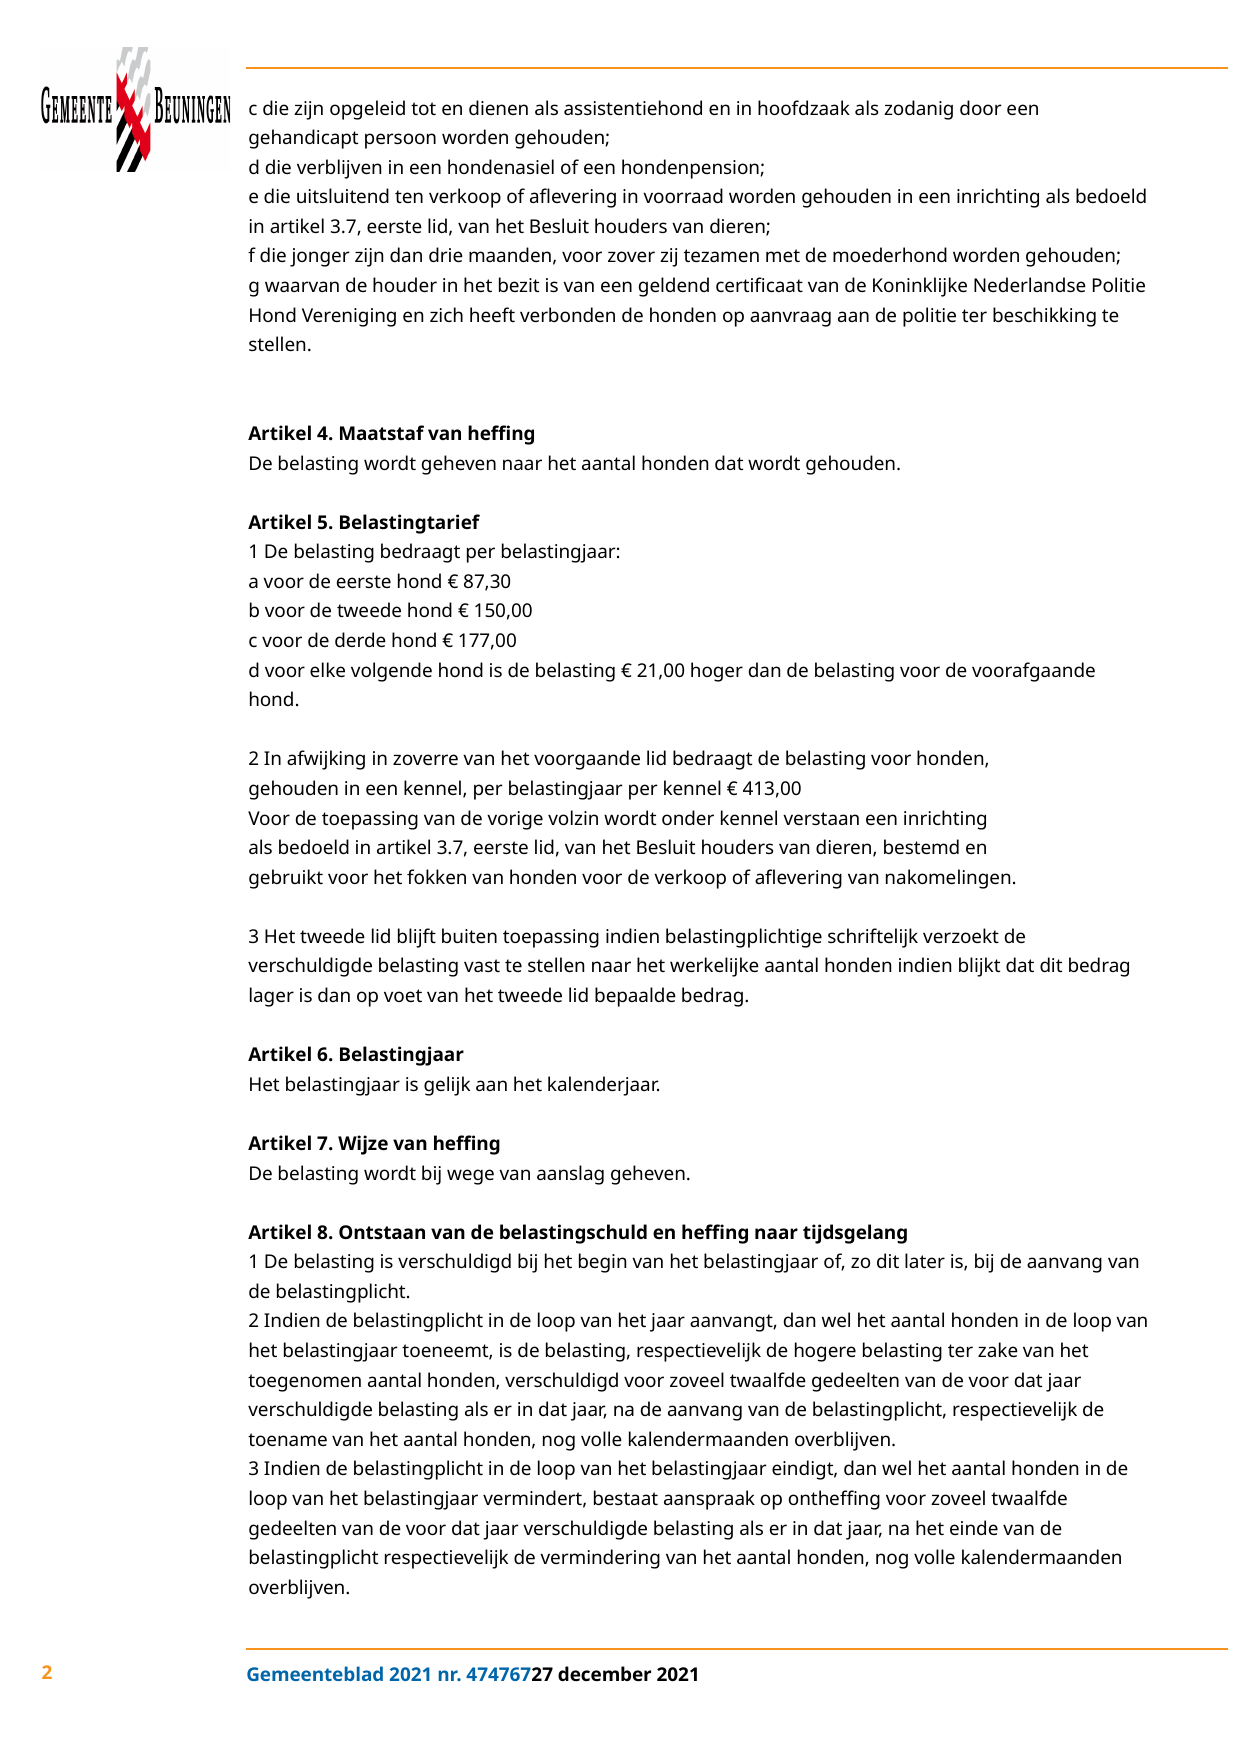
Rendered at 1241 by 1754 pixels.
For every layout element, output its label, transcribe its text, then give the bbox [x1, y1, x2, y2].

text Artikel 4. Maatstaf van heffing [248, 420, 1152, 446]
text Artikel 5. Belastingtarief [248, 509, 1152, 535]
text Artikel 8. Ontstaan van de belastingschuld en heffing naar tijdsgelang [248, 1219, 1152, 1245]
text Artikel 6. Belastingjaar [248, 1041, 1152, 1067]
text f die jonger zijn dan drie maanden, voor zover zij tezamen met de moederhond worden gehouden; [248, 243, 1152, 268]
text 1 De belasting is verschuldigd bij het begin van het belastingjaar of, zo dit later is, bij de aanvang van de belastingplicht. [248, 1248, 1152, 1304]
text d voor elke volgende hond is de belasting € 21,00 hoger dan de belasting voor de voorafgaande hond. [248, 657, 1152, 712]
text gebruikt voor het fokken van honden voor de verkoop of aflevering van nakomelingen. [248, 864, 1152, 890]
text gehouden in een kennel, per belastingjaar per kennel € 413,00 [248, 775, 1152, 801]
text als bedoeld in artikel 3.7, eerste lid, van het Besluit houders van dieren, bestemd en [248, 834, 1152, 860]
text d die verblijven in een hondenasiel of een hondenpension; [248, 154, 1152, 180]
text c die zijn opgeleid tot en dienen als assistentiehond en in hoofdzaak als zodanig door een gehandicapt persoon worden gehouden; [248, 95, 1152, 150]
text De belasting wordt bij wege van aanslag geheven. [248, 1160, 1152, 1186]
text Artikel 7. Wijze van heffing [248, 1130, 1152, 1156]
picture [41, 47, 231, 172]
text a voor de eerste hond € 87,30 [248, 568, 1152, 594]
text 1 De belasting bedraagt per belastingjaar: [248, 538, 1152, 564]
text 2 In afwijking in zoverre van het voorgaande lid bedraagt de belasting voor honden, [248, 746, 1152, 771]
text c voor de derde hond € 177,00 [248, 627, 1152, 653]
text Het belastingjaar is gelijk aan het kalenderjaar. [248, 1071, 1152, 1097]
text 2 Indien de belastingplicht in de loop van het jaar aanvangt, dan wel het aantal honden in de loop van het belastingjaar toeneemt, is de belasting, respectievelijk de hogere belasting ter zake van het toegenomen aantal honden, verschuldigd voor zoveel twaalfde gedeelten van de voor dat jaar verschuldigde belasting als er in dat jaar, na de aanvang van de belastingplicht, respectievelijk de toename van het aantal honden, nog volle kalendermaanden overblijven. [248, 1308, 1152, 1452]
text De belasting wordt geheven naar het aantal honden dat wordt gehouden. [248, 450, 1152, 476]
text Voor de toepassing van de vorige volzin wordt onder kennel verstaan een inrichting [248, 805, 1152, 831]
text 3 Het tweede lid blijft buiten toepassing indien belastingplichtige schriftelijk verzoekt de verschuldigde belasting vast te stellen naar het werkelijke aantal honden indien blijkt dat dit bedrag lager is dan op voet van het tweede lid bepaalde bedrag. [248, 923, 1152, 1008]
text g waarvan de houder in het bezit is van een geldend certificaat van de Koninklijke Nederlandse Politie Hond Vereniging en zich heeft verbonden de honden op aanvraag aan de politie ter beschikking te stellen. [248, 272, 1152, 357]
text 3 Indien de belastingplicht in de loop van het belastingjaar eindigt, dan wel het aantal honden in de loop van het belastingjaar vermindert, bestaat aanspraak op ontheffing voor zoveel twaalfde gedeelten van de voor dat jaar verschuldigde belasting als er in dat jaar, na het einde van de belastingplicht respectievelijk de vermindering van het aantal honden, nog volle kalendermaanden overblijven. [248, 1456, 1152, 1600]
text e die uitsluitend ten verkoop of aflevering in voorraad worden gehouden in een inrichting als bedoeld in artikel 3.7, eerste lid, van het Besluit houders van dieren; [248, 183, 1152, 239]
text b voor de tweede hond € 150,00 [248, 598, 1152, 623]
